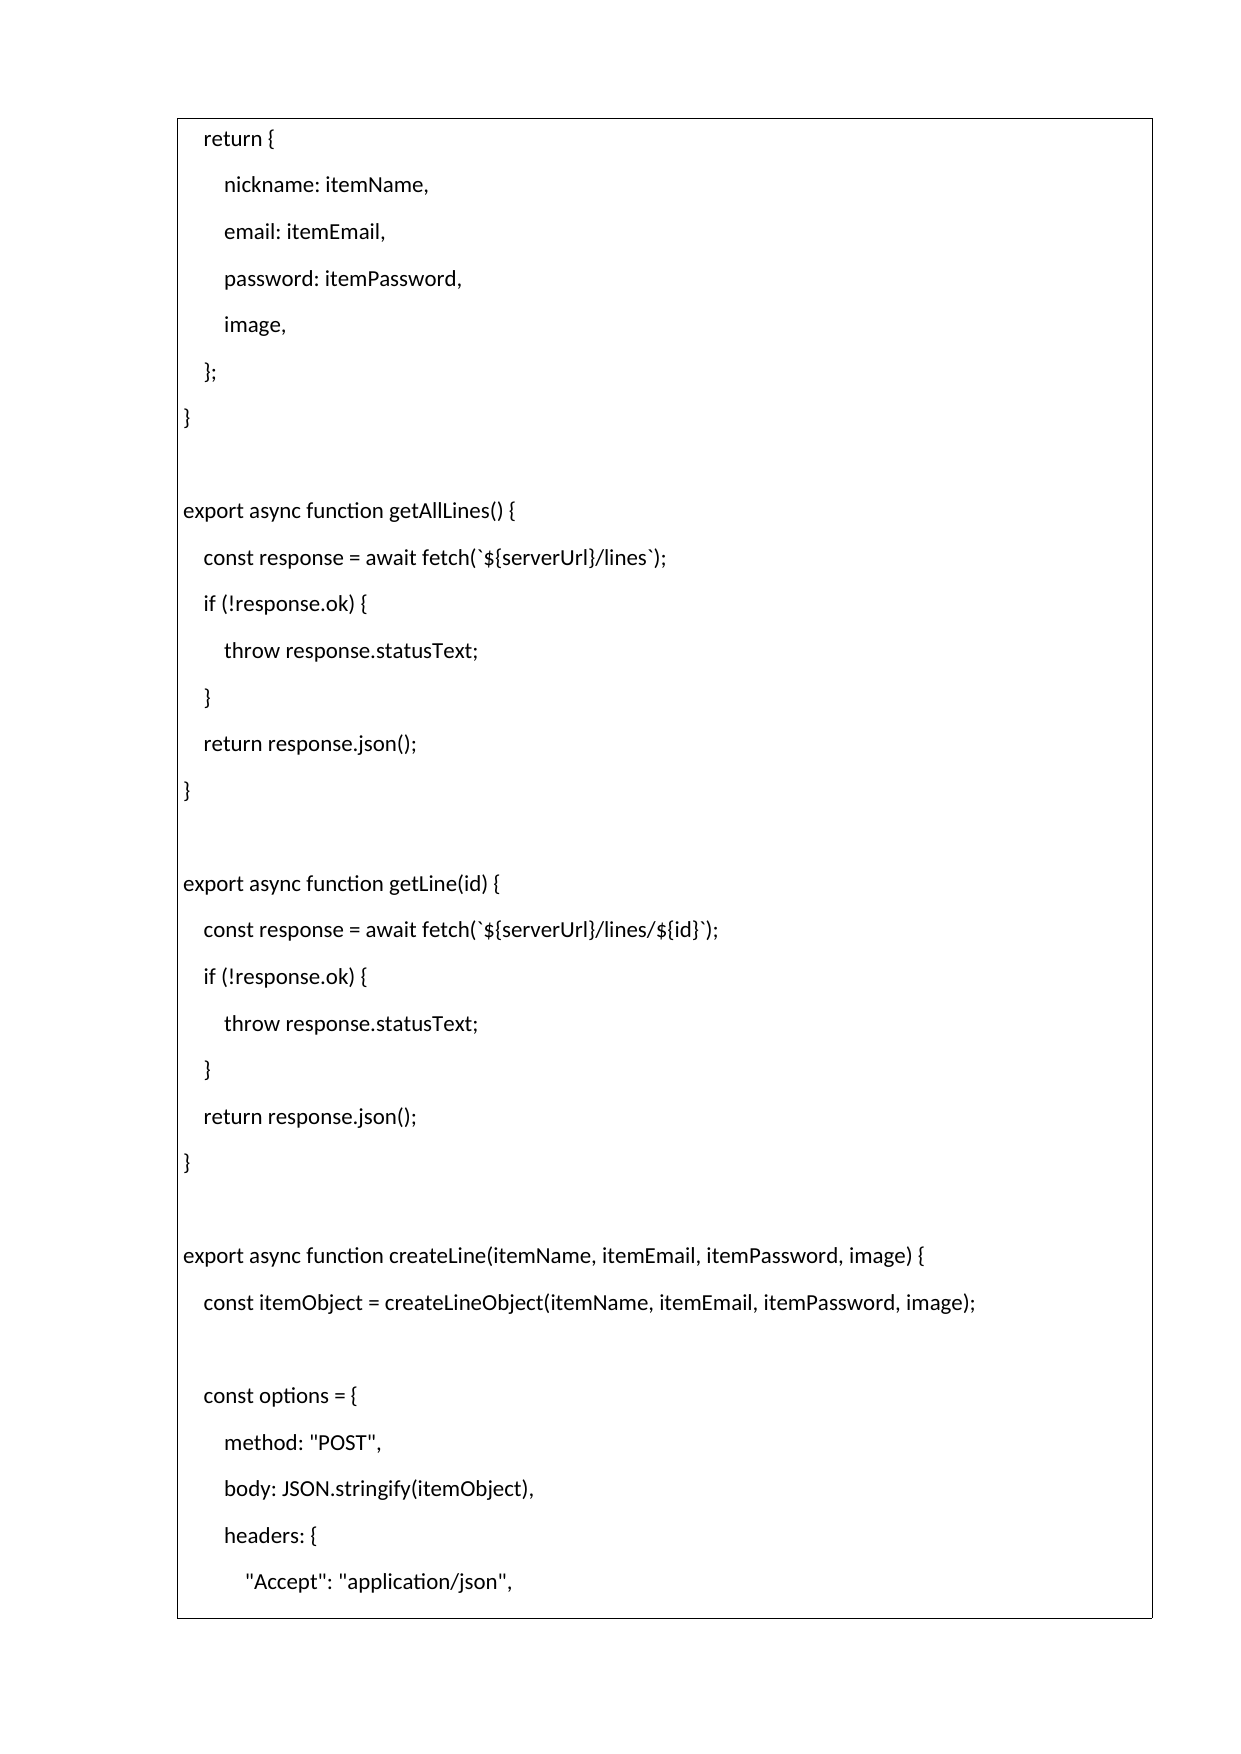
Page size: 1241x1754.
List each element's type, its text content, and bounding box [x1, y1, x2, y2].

table_header return { nickname: itemName, email: itemEmail, password: itemPassword, image, }; } export async function getAllLines() { const response = await fetch(`${serverUrl}/lines`); if (!response.ok) { throw response.statusText; } return response.json(); } export async function getLine(id) { const response = await fetch(`${serverUrl}/lines/${id}`); if (!response.ok) { throw response.statusText; } return response.json(); } export async function createLine(itemName, itemEmail, itemPassword, image) { const itemObject = createLineObject(itemName, itemEmail, itemPassword, image); const options = { method: "POST", body: JSON.stringify(itemObject), headers: { "Accept": "application/json", [178, 119, 1152, 1618]
